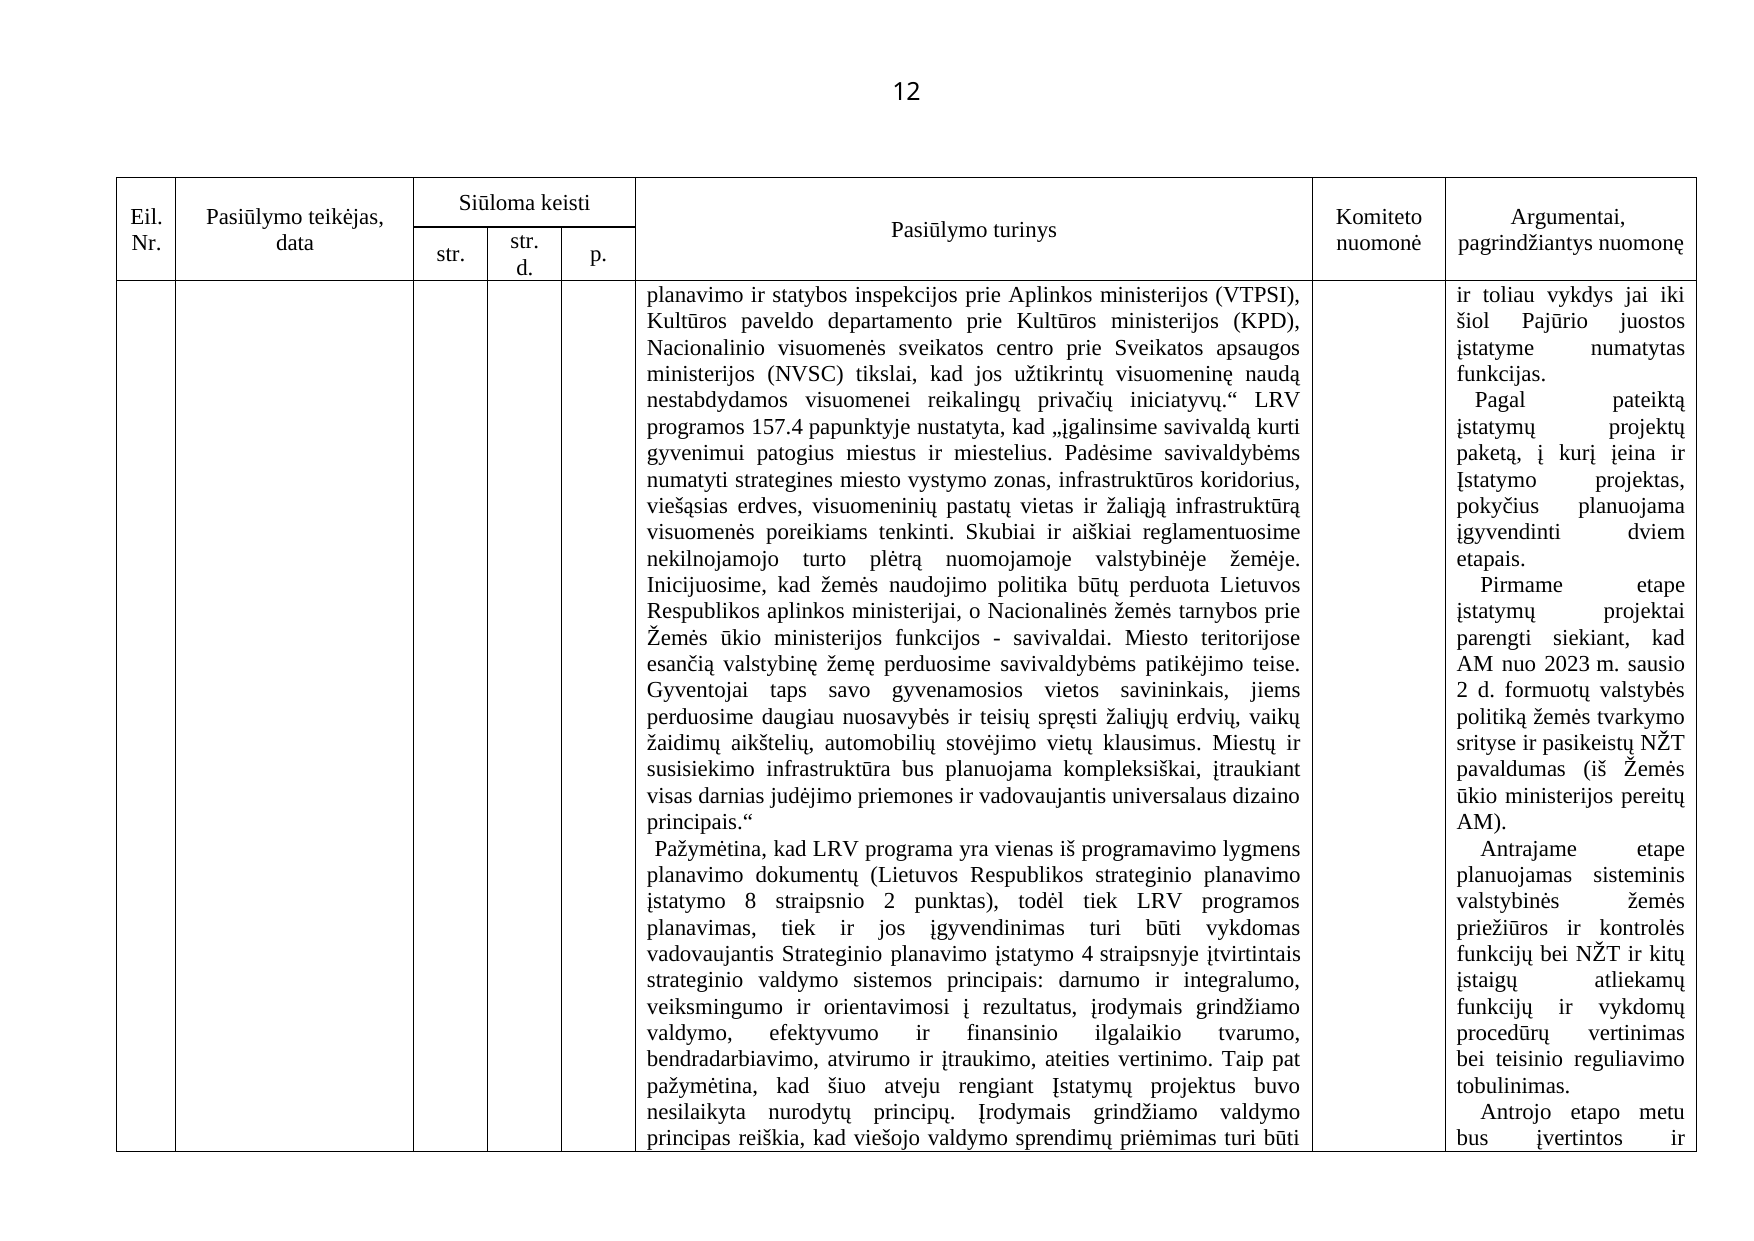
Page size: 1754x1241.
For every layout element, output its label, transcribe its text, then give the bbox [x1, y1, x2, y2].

table_cell p. [562, 228, 635, 280]
table_cell [117, 281, 175, 1151]
table_header Komiteto nuomonė [1313, 178, 1445, 280]
table_cell planavimo ir statybos inspekcijos prie Aplinkos ministerijos (VTPSI), Kultūros paveldo departamento prie Kultūros ministerijos (KPD), Nacionalinio visuomenės sveikatos centro prie Sveikatos apsaugos ministerijos (NVSC) tikslai, kad jos užtikrintų visuomeninę naudą nestabdydamos visuomenei reikalingų privačių iniciatyvų.“ LRV programos 157.4 papunktyje nustatyta, kad „įgalinsime savivaldą kurti gyvenimui patogius miestus ir miestelius. Padėsime savivaldybėms numatyti strategines miesto vystymo zonas, infrastruktūros koridorius, viešąsias erdves, visuomeninių pastatų vietas ir žaliąją infrastruktūrą visuomenės poreikiams tenkinti. Skubiai ir aiškiai reglamentuosime nekilnojamojo turto plėtrą nuomojamoje valstybinėje žemėje. Inicijuosime, kad žemės naudojimo politika būtų perduota Lietuvos Respublikos aplinkos ministerijai, o Nacionalinės žemės tarnybos prie Žemės ūkio ministerijos funkcijos - savivaldai. Miesto teritorijose esančią valstybinę žemę perduosime savivaldybėms patikėjimo teise. Gyventojai taps savo gyvenamosios vietos savininkais, jiems perduosime daugiau nuosavybės ir teisių spręsti žaliųjų erdvių, vaikų žaidimų aikštelių, automobilių stovėjimo vietų klausimus. Miestų ir susisiekimo infrastruktūra bus planuojama kompleksiškai, įtraukiant visas darnias judėjimo priemones ir vadovaujantis universalaus dizaino principais.“ Pažymėtina, kad LRV programa yra vienas iš programavimo lygmens planavimo dokumentų (Lietuvos Respublikos strateginio planavimo įstatymo 8 straipsnio 2 punktas), todėl tiek LRV programos planavimas, tiek ir jos įgyvendinimas turi būti vykdomas vadovaujantis Strateginio planavimo įstatymo 4 straipsnyje įtvirtintais strateginio valdymo sistemos principais: darnumo ir integralumo, veiksmingumo ir orientavimosi į rezultatus, įrodymais grindžiamo valdymo, efektyvumo ir finansinio ilgalaikio tvarumo, bendradarbiavimo, atvirumo ir įtraukimo, ateities vertinimo. Taip pat pažymėtina, kad šiuo atveju rengiant Įstatymų projektus buvo nesilaikyta nurodytų principų. Įrodymais grindžiamo valdymo principas reiškia, kad viešojo valdymo sprendimų priėmimas turi būti [636, 281, 1312, 1151]
table_header Siūloma keisti [414, 178, 635, 226]
table_cell [562, 281, 635, 1151]
table_cell str. d. [488, 228, 561, 280]
table_header Argumentai, pagrindžiantys nuomonę [1446, 178, 1696, 280]
table_cell [414, 281, 487, 1151]
table_cell [488, 281, 561, 1151]
table_header Pasiūlymo teikėjas, data [176, 178, 413, 280]
table_cell [176, 281, 413, 1151]
table_cell [1313, 281, 1445, 1151]
table_cell ir toliau vykdys jai iki šiol Pajūrio juostos įstatyme numatytas funkcijas. Pagal pateiktą įstatymų projektų paketą, į kurį įeina ir Įstatymo projektas, pokyčius planuojama įgyvendinti dviem etapais. Pirmame etape įstatymų projektai parengti siekiant, kad AM nuo 2023 m. sausio 2 d. formuotų valstybės politiką žemės tvarkymo srityse ir pasikeistų NŽT pavaldumas (iš Žemės ūkio ministerijos pereitų AM). Antrajame etape planuojamas sisteminis valstybinės žemės priežiūros ir kontrolės funkcijų bei NŽT ir kitų įstaigų atliekamų funkcijų ir vykdomų procedūrų vertinimas bei teisinio reguliavimo tobulinimas. Antrojo etapo metu bus įvertintos ir [1446, 281, 1696, 1151]
table_header Pasiūlymo turinys [636, 178, 1312, 280]
table_cell str. [414, 228, 487, 280]
table_header Eil. Nr. [117, 178, 175, 280]
